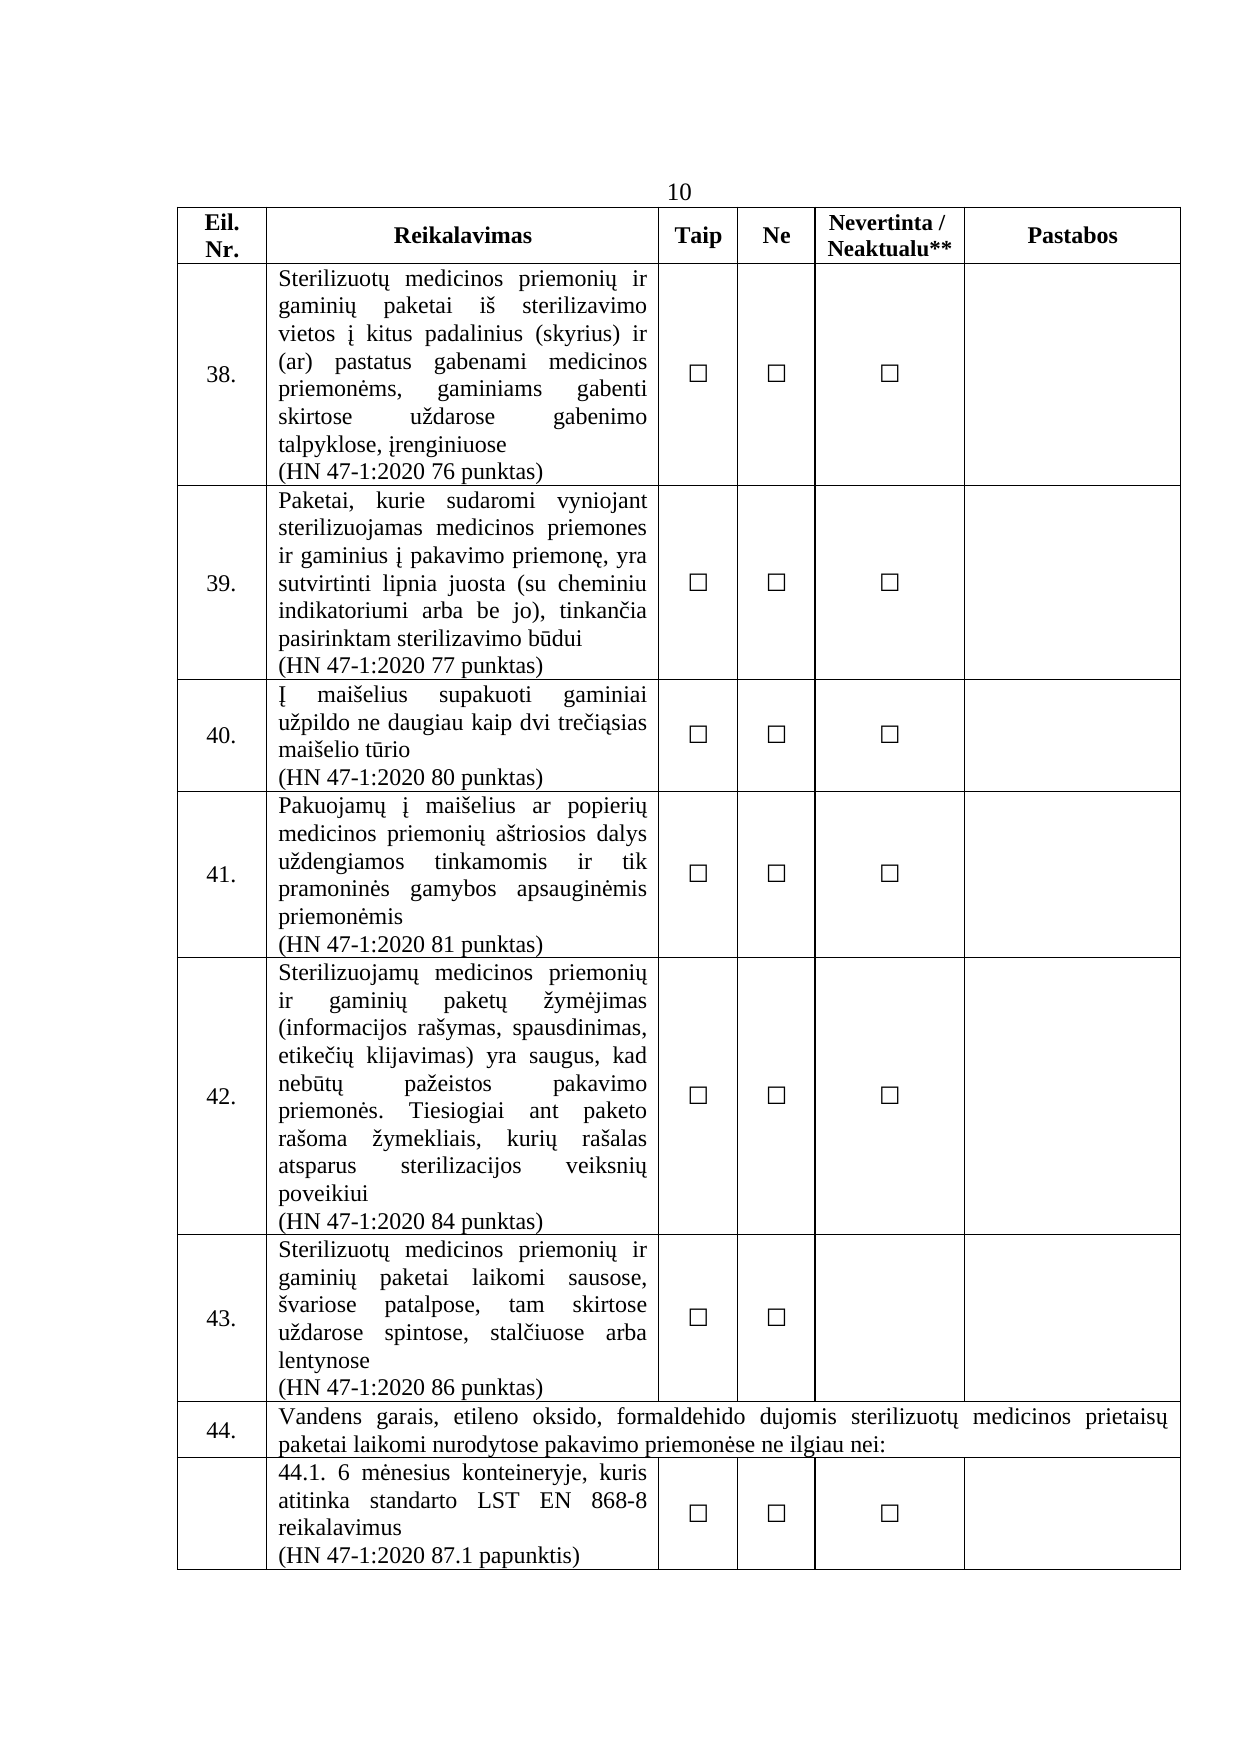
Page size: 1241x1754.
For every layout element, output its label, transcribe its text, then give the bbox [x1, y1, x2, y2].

table_cell [965, 486, 1180, 679]
table_cell 38. [178, 264, 266, 485]
table_cell ☐ [738, 792, 814, 957]
table_cell 39. [178, 486, 266, 679]
table_cell ☐ [659, 680, 737, 791]
table_cell [178, 1458, 266, 1569]
table_cell ☐ [816, 958, 964, 1234]
table_cell 42. [178, 958, 266, 1234]
table_cell [965, 680, 1180, 791]
table_cell Vandens garais, etileno oksido, formaldehido dujomis sterilizuotų medicinos prietaisų paketai laikomi nurodytose pakavimo priemonėse ne ilgiau nei: [267, 1402, 1180, 1457]
table_cell ☐ [738, 264, 814, 485]
table_cell [965, 1458, 1180, 1569]
table_cell 43. [178, 1235, 266, 1401]
table_cell [965, 264, 1180, 485]
table_header Taip [659, 208, 737, 263]
table_cell [816, 1235, 964, 1401]
table_cell ☐ [738, 1235, 814, 1401]
table_cell ☐ [659, 958, 737, 1234]
table_cell Į maišelius supakuoti gaminiai užpildo ne daugiau kaip dvi trečiąsias maišelio tūrio (HN 47-1:2020 80 punktas) [267, 680, 658, 791]
table_header Eil. Nr. [178, 208, 266, 263]
table_cell ☐ [738, 1458, 814, 1569]
table_header Pastabos [965, 208, 1180, 263]
table_cell ☐ [659, 792, 737, 957]
table_header Ne [738, 208, 814, 263]
table_cell Sterilizuotų medicinos priemonių ir gaminių paketai laikomi sausose, švariose patalpose, tam skirtose uždarose spintose, stalčiuose arba lentynose (HN 47-1:2020 86 punktas) [267, 1235, 658, 1401]
table_cell 44.1. 6 mėnesius konteineryje, kuris atitinka standarto LST EN 868-8 reikalavimus (HN 47-1:2020 87.1 papunktis) [267, 1458, 658, 1569]
table_cell 44. [178, 1402, 266, 1457]
table_cell ☐ [659, 264, 737, 485]
table_cell ☐ [659, 1458, 737, 1569]
table_cell ☐ [816, 680, 964, 791]
table_cell 41. [178, 792, 266, 957]
table_cell Pakuojamų į maišelius ar popierių medicinos priemonių aštriosios dalys uždengiamos tinkamomis ir tik pramoninės gamybos apsauginėmis priemonėmis (HN 47-1:2020 81 punktas) [267, 792, 658, 957]
table_cell ☐ [738, 958, 814, 1234]
table_cell 40. [178, 680, 266, 791]
table_cell ☐ [816, 1458, 964, 1569]
table_cell ☐ [659, 1235, 737, 1401]
table_cell Paketai, kurie sudaromi vyniojant sterilizuojamas medicinos priemones ir gaminius į pakavimo priemonę, yra sutvirtinti lipnia juosta (su cheminiu indikatoriumi arba be jo), tinkančia pasirinktam sterilizavimo būdui (HN 47-1:2020 77 punktas) [267, 486, 658, 679]
table_cell Sterilizuojamų medicinos priemonių ir gaminių paketų žymėjimas (informacijos rašymas, spausdinimas, etikečių klijavimas) yra saugus, kad nebūtų pažeistos pakavimo priemonės. Tiesiogiai ant paketo rašoma žymekliais, kurių rašalas atsparus sterilizacijos veiksnių poveikiui (HN 47-1:2020 84 punktas) [267, 958, 658, 1234]
table_header Nevertinta / Neaktualu** [816, 208, 964, 263]
table_cell ☐ [816, 792, 964, 957]
table_cell ☐ [738, 680, 814, 791]
table_cell ☐ [738, 486, 814, 679]
table_cell ☐ [816, 264, 964, 485]
table_cell ☐ [816, 486, 964, 679]
table_header Reikalavimas [267, 208, 658, 263]
table_cell [965, 958, 1180, 1234]
table_cell Sterilizuotų medicinos priemonių ir gaminių paketai iš sterilizavimo vietos į kitus padalinius (skyrius) ir (ar) pastatus gabenami medicinos priemonėms, gaminiams gabenti skirtose uždarose gabenimo talpyklose, įrenginiuose (HN 47-1:2020 76 punktas) [267, 264, 658, 485]
table_cell [965, 792, 1180, 957]
table_cell [965, 1235, 1180, 1401]
table_cell ☐ [659, 486, 737, 679]
